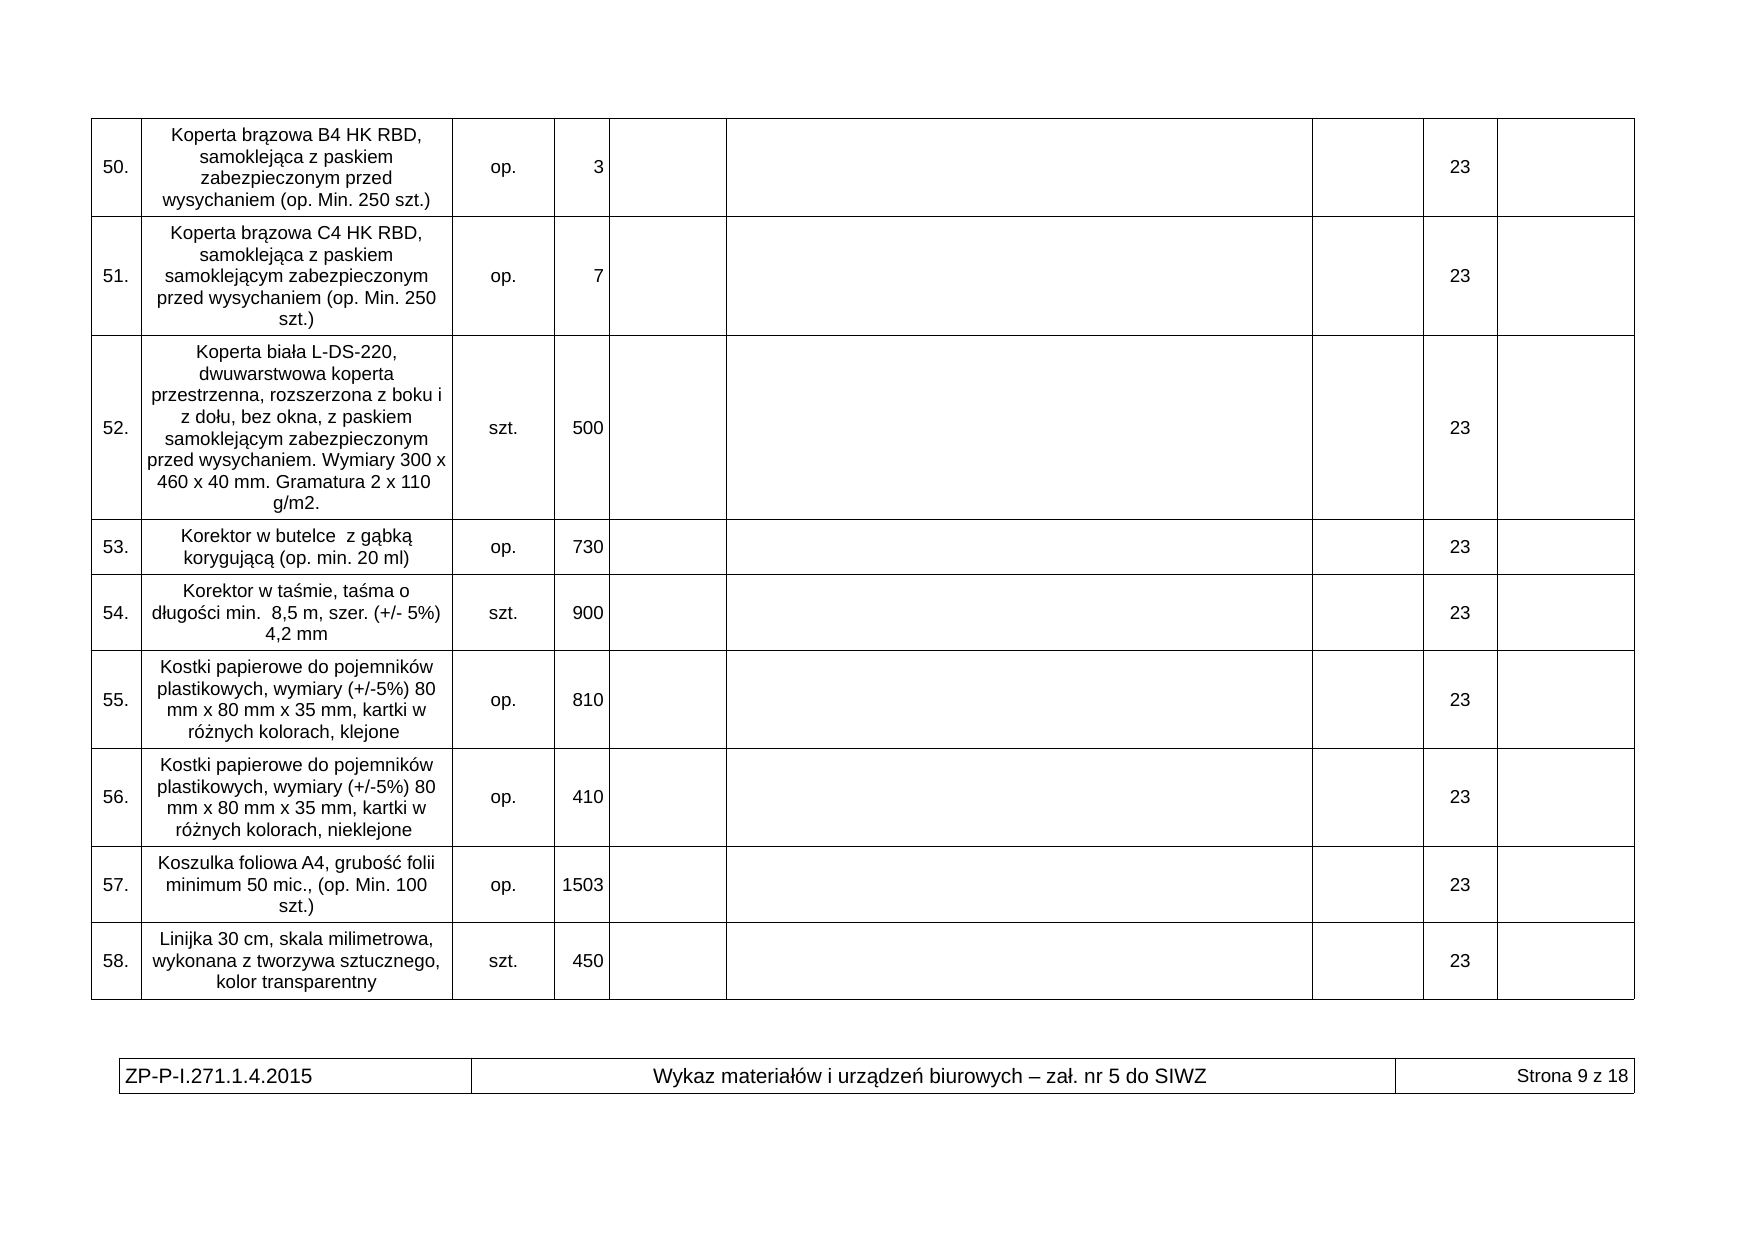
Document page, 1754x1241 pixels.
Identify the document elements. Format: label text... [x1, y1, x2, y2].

table_cell 810 [555, 651, 609, 748]
table_cell szt. [453, 923, 554, 998]
table_cell Kostki papierowe do pojemników plastikowych, wymiary (+/-5%) 80 mm x 80 mm x 35 mm, kartki w różnych kolorach, nieklejone [142, 749, 452, 846]
table_cell [610, 847, 726, 922]
table_cell [1313, 336, 1423, 519]
table_cell [1313, 651, 1423, 748]
table_cell szt. [453, 336, 554, 519]
table_cell 53. [92, 520, 141, 574]
table_cell 54. [92, 575, 141, 650]
table_cell Koperta brązowa C4 HK RBD, samoklejąca z paskiem samoklejącym zabezpieczonym przed wysychaniem (op. Min. 250 szt.) [142, 217, 452, 335]
table_cell [1498, 119, 1634, 216]
table_cell 23 [1424, 336, 1497, 519]
table_cell Linijka 30 cm, skala milimetrowa, wykonana z tworzywa sztucznego, kolor transparentny [142, 923, 452, 998]
table_cell szt. [453, 575, 554, 650]
table_cell [1498, 923, 1634, 998]
table_cell 7 [555, 217, 609, 335]
table_cell [610, 520, 726, 574]
table_cell 730 [555, 520, 609, 574]
table_cell op. [453, 119, 554, 216]
table_cell [1313, 520, 1423, 574]
table_cell [610, 923, 726, 998]
table_cell [727, 923, 1312, 998]
table_cell [1498, 336, 1634, 519]
table_cell Koperta brązowa B4 HK RBD, samoklejąca z paskiem zabezpieczonym przed wysychaniem (op. Min. 250 szt.) [142, 119, 452, 216]
table_cell [1498, 520, 1634, 574]
table_cell Koszulka foliowa A4, grubość folii minimum 50 mic., (op. Min. 100 szt.) [142, 847, 452, 922]
table_cell op. [453, 520, 554, 574]
table_cell 58. [92, 923, 141, 998]
table_cell op. [453, 847, 554, 922]
table_cell [610, 575, 726, 650]
table_cell [727, 520, 1312, 574]
table_cell [1313, 749, 1423, 846]
table_cell 51. [92, 217, 141, 335]
table_cell 50. [92, 119, 141, 216]
table_cell [727, 119, 1312, 216]
table_cell 23 [1424, 575, 1497, 650]
table_cell 450 [555, 923, 609, 998]
table_cell 23 [1424, 217, 1497, 335]
table_cell [1313, 923, 1423, 998]
table_cell 23 [1424, 847, 1497, 922]
table_cell [727, 749, 1312, 846]
table_cell Kostki papierowe do pojemników plastikowych, wymiary (+/-5%) 80 mm x 80 mm x 35 mm, kartki w różnych kolorach, klejone [142, 651, 452, 748]
table_cell [1498, 575, 1634, 650]
table_cell 23 [1424, 923, 1497, 998]
table_cell 500 [555, 336, 609, 519]
table_cell 1503 [555, 847, 609, 922]
table_cell [727, 651, 1312, 748]
table_cell [1313, 119, 1423, 216]
table_cell [1498, 217, 1634, 335]
table_cell [1313, 217, 1423, 335]
table_cell 52. [92, 336, 141, 519]
table_cell op. [453, 651, 554, 748]
table_cell [727, 847, 1312, 922]
table_cell [610, 749, 726, 846]
table_cell [727, 336, 1312, 519]
table_cell [610, 336, 726, 519]
table_cell [610, 217, 726, 335]
table_cell [727, 217, 1312, 335]
table_cell Koperta biała L-DS-220, dwuwarstwowa koperta przestrzenna, rozszerzona z boku i z dołu, bez okna, z paskiem samoklejącym zabezpieczonym przed wysychaniem. Wymiary 300 x 460 x 40 mm. Gramatura 2 x 110 g/m2. [142, 336, 452, 519]
table_cell 23 [1424, 651, 1497, 748]
table_cell 23 [1424, 520, 1497, 574]
table_cell [1498, 749, 1634, 846]
table_cell 3 [555, 119, 609, 216]
table_cell Korektor w taśmie, taśma o długości min. 8,5 m, szer. (+/- 5%) 4,2 mm [142, 575, 452, 650]
table_cell Korektor w butelce z gąbką korygującą (op. min. 20 ml) [142, 520, 452, 574]
table_cell 410 [555, 749, 609, 846]
table_cell [727, 575, 1312, 650]
table_cell 23 [1424, 119, 1497, 216]
table_cell [1313, 847, 1423, 922]
table_cell [1498, 847, 1634, 922]
table_cell 55. [92, 651, 141, 748]
table_cell [610, 651, 726, 748]
table_cell 23 [1424, 749, 1497, 846]
table_cell 57. [92, 847, 141, 922]
table_cell 900 [555, 575, 609, 650]
table_cell 56. [92, 749, 141, 846]
table_cell op. [453, 749, 554, 846]
table_cell [1313, 575, 1423, 650]
table_cell op. [453, 217, 554, 335]
table_cell [1498, 651, 1634, 748]
table_cell [610, 119, 726, 216]
